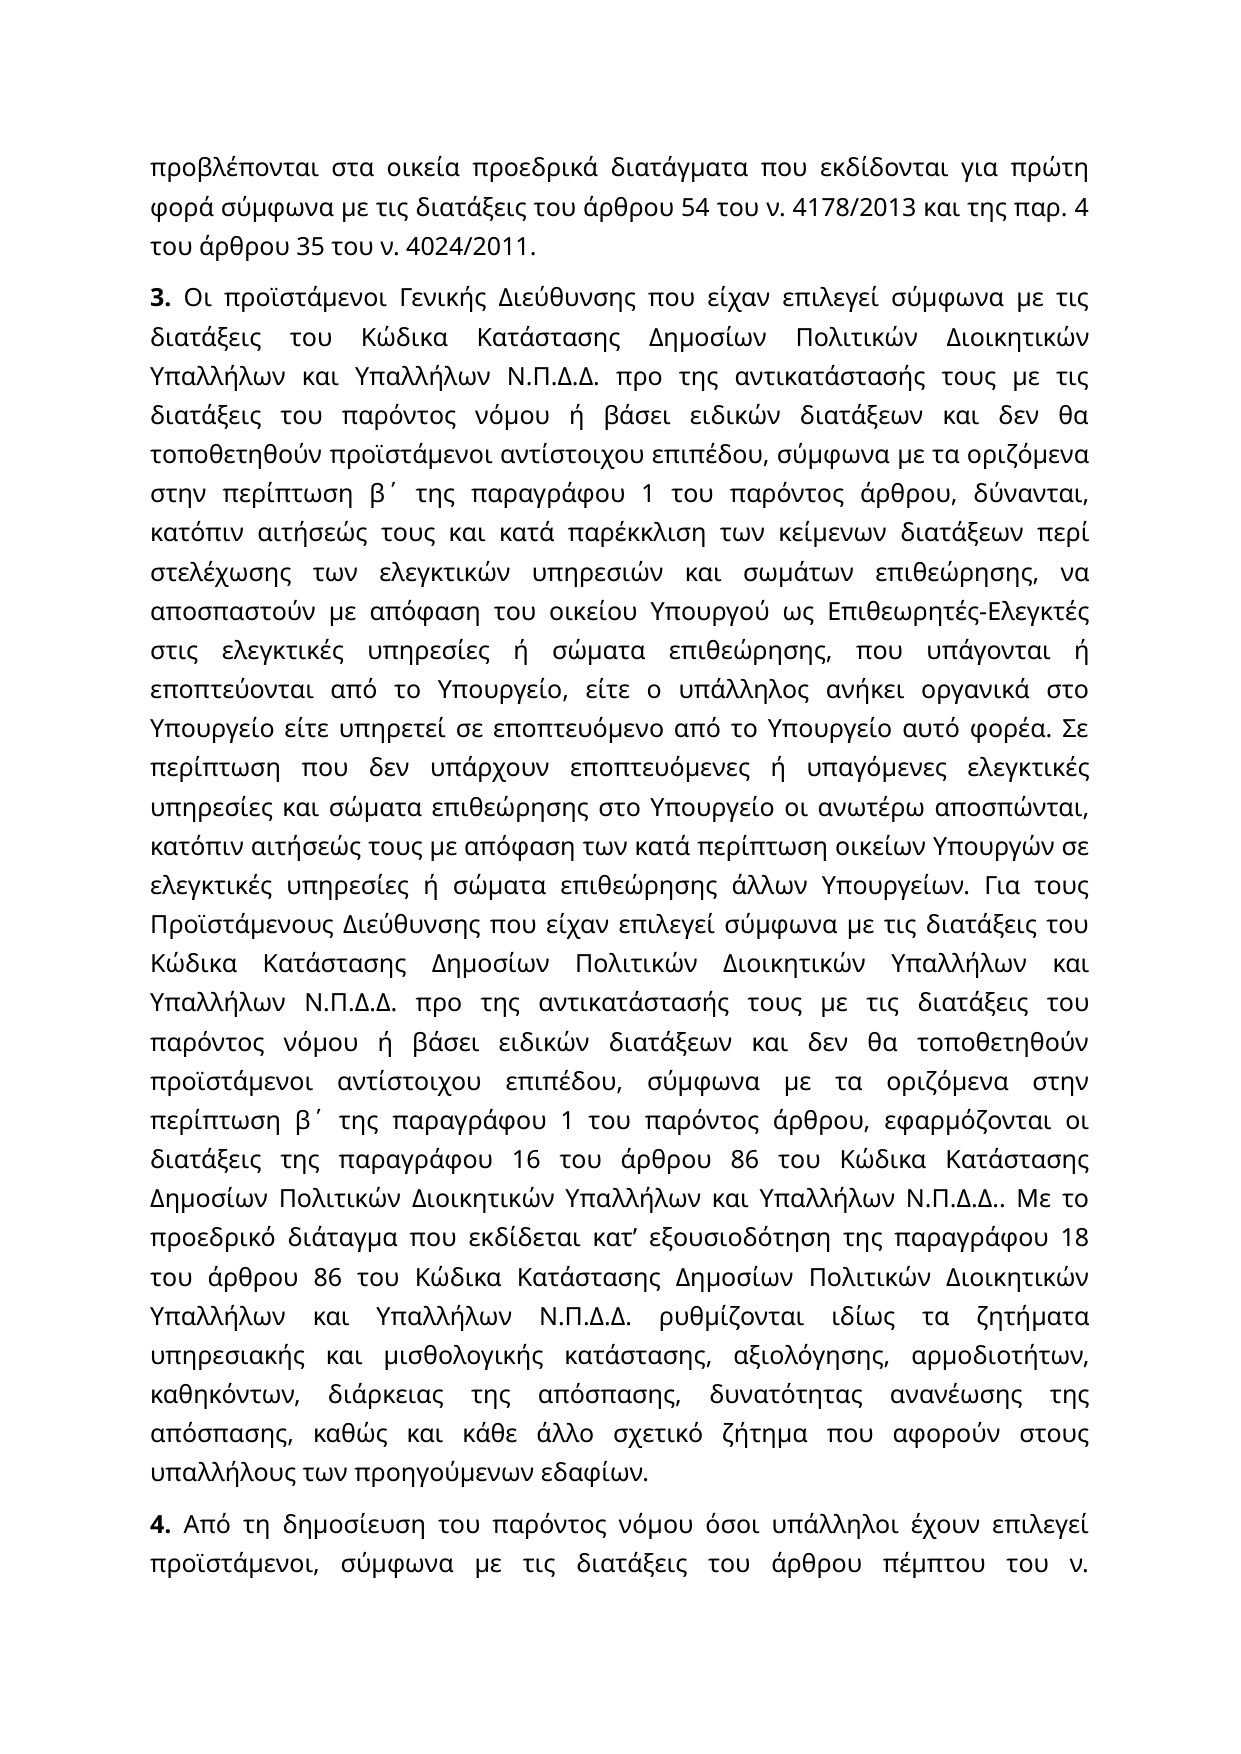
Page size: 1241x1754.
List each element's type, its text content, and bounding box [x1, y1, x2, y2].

text προβλέπονται στα οικεία προεδρικά διατάγματα που εκδίδονται για πρώτη φορά σύμφωνα με τις διατάξεις του άρθρου 54 του ν. 4178/2013 και της παρ. 4 του άρθρου 35 του ν. 4024/2011. [150, 150, 1090, 262]
text 4. Από τη δημοσίευση του παρόντος νόμου όσοι υπάλληλοι έχουν επιλεγεί προϊστάμενοι, σύμφωνα με τις διατάξεις του άρθρου πέμπτου του ν. [150, 1507, 1090, 1580]
text 3. Οι προϊστάμενοι Γενικής Διεύθυνσης που είχαν επιλεγεί σύμφωνα με τις διατάξεις του Κώδικα Κατάστασης Δημοσίων Πολιτικών Διοικητικών Υπαλλήλων και Υπαλλήλων Ν.Π.Δ.Δ. προ της αντικατάστασής τους με τις διατάξεις του παρόντος νόμου ή βάσει ειδικών διατάξεων και δεν θα τοποθετηθούν προϊστάμενοι αντίστοιχου επιπέδου, σύμφωνα με τα οριζόμενα στην περίπτωση β΄ της παραγράφου 1 του παρόντος άρθρου, δύνανται, κατόπιν αιτήσεώς τους και κατά παρέκκλιση των κείμενων διατάξεων περί στελέχωσης των ελεγκτικών υπηρεσιών και σωμάτων επιθεώρησης, να αποσπαστούν με απόφαση του οικείου Υπουργού ως Επιθεωρητές-Ελεγκτές στις ελεγκτικές υπηρεσίες ή σώματα επιθεώρησης, που υπάγονται ή εποπτεύονται από το Υπουργείο, είτε ο υπάλληλος ανήκει οργανικά στο Υπουργείο είτε υπηρετεί σε εποπτευόμενο από το Υπουργείο αυτό φορέα. Σε περίπτωση που δεν υπάρχουν εποπτευόμενες ή υπαγόμενες ελεγκτικές υπηρεσίες και σώματα επιθεώρησης στο Υπουργείο οι ανωτέρω αποσπώνται, κατόπιν αιτήσεώς τους με απόφαση των κατά περίπτωση οικείων Υπουργών σε ελεγκτικές υπηρεσίες ή σώματα επιθεώρησης άλλων Υπουργείων. Για τους Προϊστάμενους Διεύθυνσης που είχαν επιλεγεί σύμφωνα με τις διατάξεις του Κώδικα Κατάστασης Δημοσίων Πολιτικών Διοικητικών Υπαλλήλων και Υπαλλήλων Ν.Π.Δ.Δ. προ της αντικατάστασής τους με τις διατάξεις του παρόντος νόμου ή βάσει ειδικών διατάξεων και δεν θα τοποθετηθούν προϊστάμενοι αντίστοιχου επιπέδου, σύμφωνα με τα οριζόμενα στην περίπτωση β΄ της παραγράφου 1 του παρόντος άρθρου, εφαρμόζονται οι διατάξεις της παραγράφου 16 του άρθρου 86 του Κώδικα Κατάστασης Δημοσίων Πολιτικών Διοικητικών Υπαλλήλων και Υπαλλήλων Ν.Π.Δ.Δ.. Με το προεδρικό διάταγμα που εκδίδεται κατ’ εξουσιοδότηση της παραγράφου 18 του άρθρου 86 του Κώδικα Κατάστασης Δημοσίων Πολιτικών Διοικητικών Υπαλλήλων και Υπαλλήλων Ν.Π.Δ.Δ. ρυθμίζονται ιδίως τα ζητήματα υπηρεσιακής και μισθολογικής κατάστασης, αξιολόγησης, αρμοδιοτήτων, καθηκόντων, διάρκειας της απόσπασης, δυνατότητας ανανέωσης της απόσπασης, καθώς και κάθε άλλο σχετικό ζήτημα που αφορούν στους υπαλλήλους των προηγούμενων εδαφίων. [150, 280, 1090, 1489]
